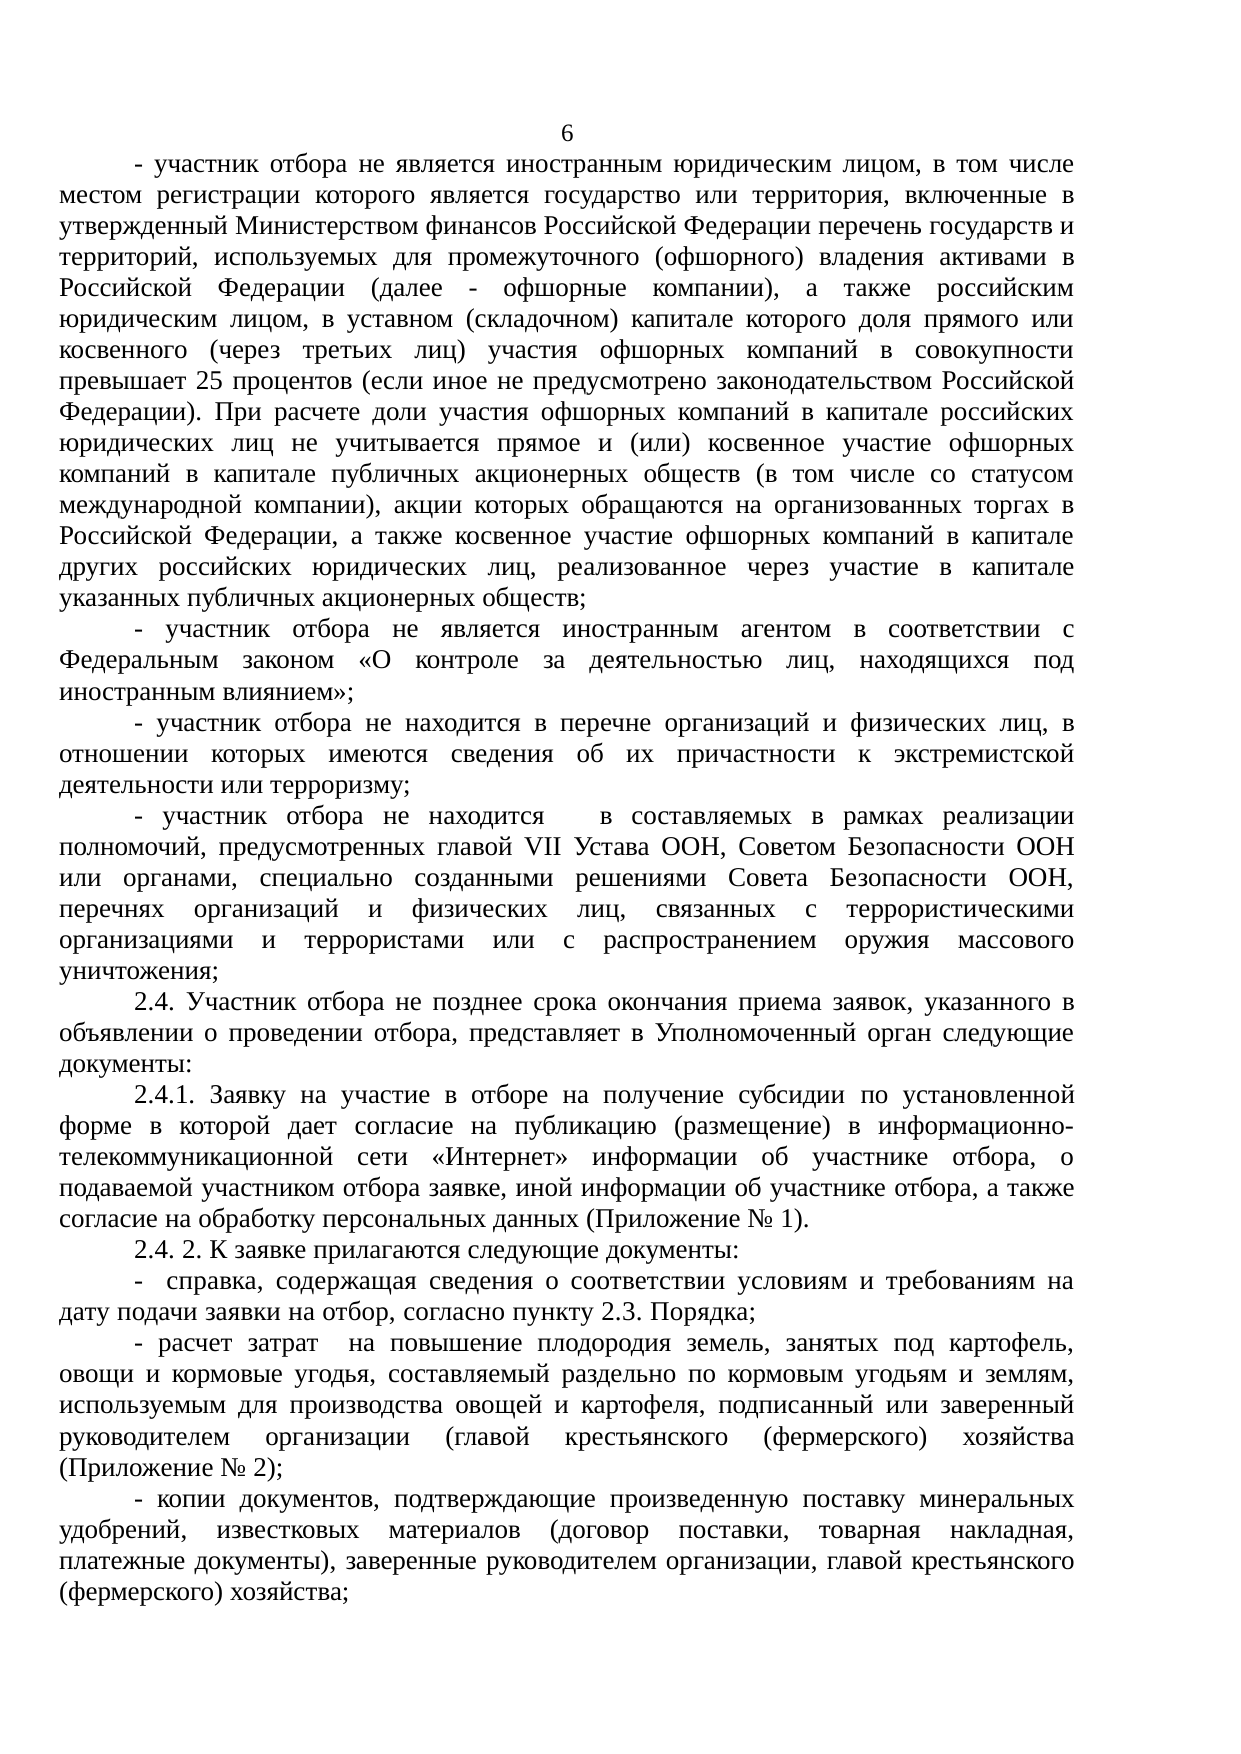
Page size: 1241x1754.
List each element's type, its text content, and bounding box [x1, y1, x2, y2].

text - справка, содержащая сведения о соответствии условиям и требованиям на дату подачи заявки на отбор, согласно пункту 2.3. Порядка; [59, 1265, 1075, 1327]
text - участник отбора не является иностранным агентом в соответствии с Федеральным законом «О контроле за деятельностью лиц, находящихся под иностранным влиянием»; [59, 613, 1075, 706]
text - участник отбора не находится в перечне организаций и физических лиц, в отношении которых имеются сведения об их причастности к экстремистской деятельности или терроризму; [59, 706, 1075, 799]
text - участник отбора не находится в составляемых в рамках реализации полномочий, предусмотренных главой VII Устава ООН, Советом Безопасности ООН или органами, специально созданными решениями Совета Безопасности ООН, перечнях организаций и физических лиц, связанных с террористическими организациями и террористами или с распространением оружия массового уничтожения; [59, 799, 1075, 985]
text 2.4.1. Заявку на участие в отборе на получение субсидии по установленной форме в которой дает согласие на публикацию (размещение) в информационно-телекоммуникационной сети «Интернет» информации об участнике отбора, о подаваемой участником отбора заявке, иной информации об участнике отбора, а также согласие на обработку персональных данных (Приложение № 1). [59, 1078, 1075, 1234]
text - копии документов, подтверждающие произведенную поставку минеральных удобрений, известковых материалов (договор поставки, товарная накладная, платежные документы), заверенные руководителем организации, главой крестьянского (фермерского) хозяйства; [59, 1482, 1075, 1606]
text - расчет затрат на повышение плодородия земель, занятых под картофель, овощи и кормовые угодья, составляемый раздельно по кормовым угодьям и землям, используемым для производства овощей и картофеля, подписанный или заверенный руководителем организации (главой крестьянского (фермерского) хозяйства (Приложение № 2); [59, 1327, 1075, 1482]
text - участник отбора не является иностранным юридическим лицом, в том числе местом регистрации которого является государство или территория, включенные в утвержденный Министерством финансов Российской Федерации перечень государств и территорий, используемых для промежуточного (офшорного) владения активами в Российской Федерации (далее - офшорные компании), а также российским юридическим лицом, в уставном (складочном) капитале которого доля прямого или косвенного (через третьих лиц) участия офшорных компаний в совокупности превышает 25 процентов (если иное не предусмотрено законодательством Российской Федерации). При расчете доли участия офшорных компаний в капитале российских юридических лиц не учитывается прямое и (или) косвенное участие офшорных компаний в капитале публичных акционерных обществ (в том числе со статусом международной компании), акции которых обращаются на организованных торгах в Российской Федерации, а также косвенное участие офшорных компаний в капитале других российских юридических лиц, реализованное через участие в капитале указанных публичных акционерных обществ; [59, 147, 1075, 613]
text 2.4. Участник отбора не позднее срока окончания приема заявок, указанного в объявлении о проведении отбора, представляет в Уполномоченный орган следующие документы: [59, 985, 1075, 1078]
text 2.4. 2. К заявке прилагаются следующие документы: [59, 1234, 1075, 1265]
